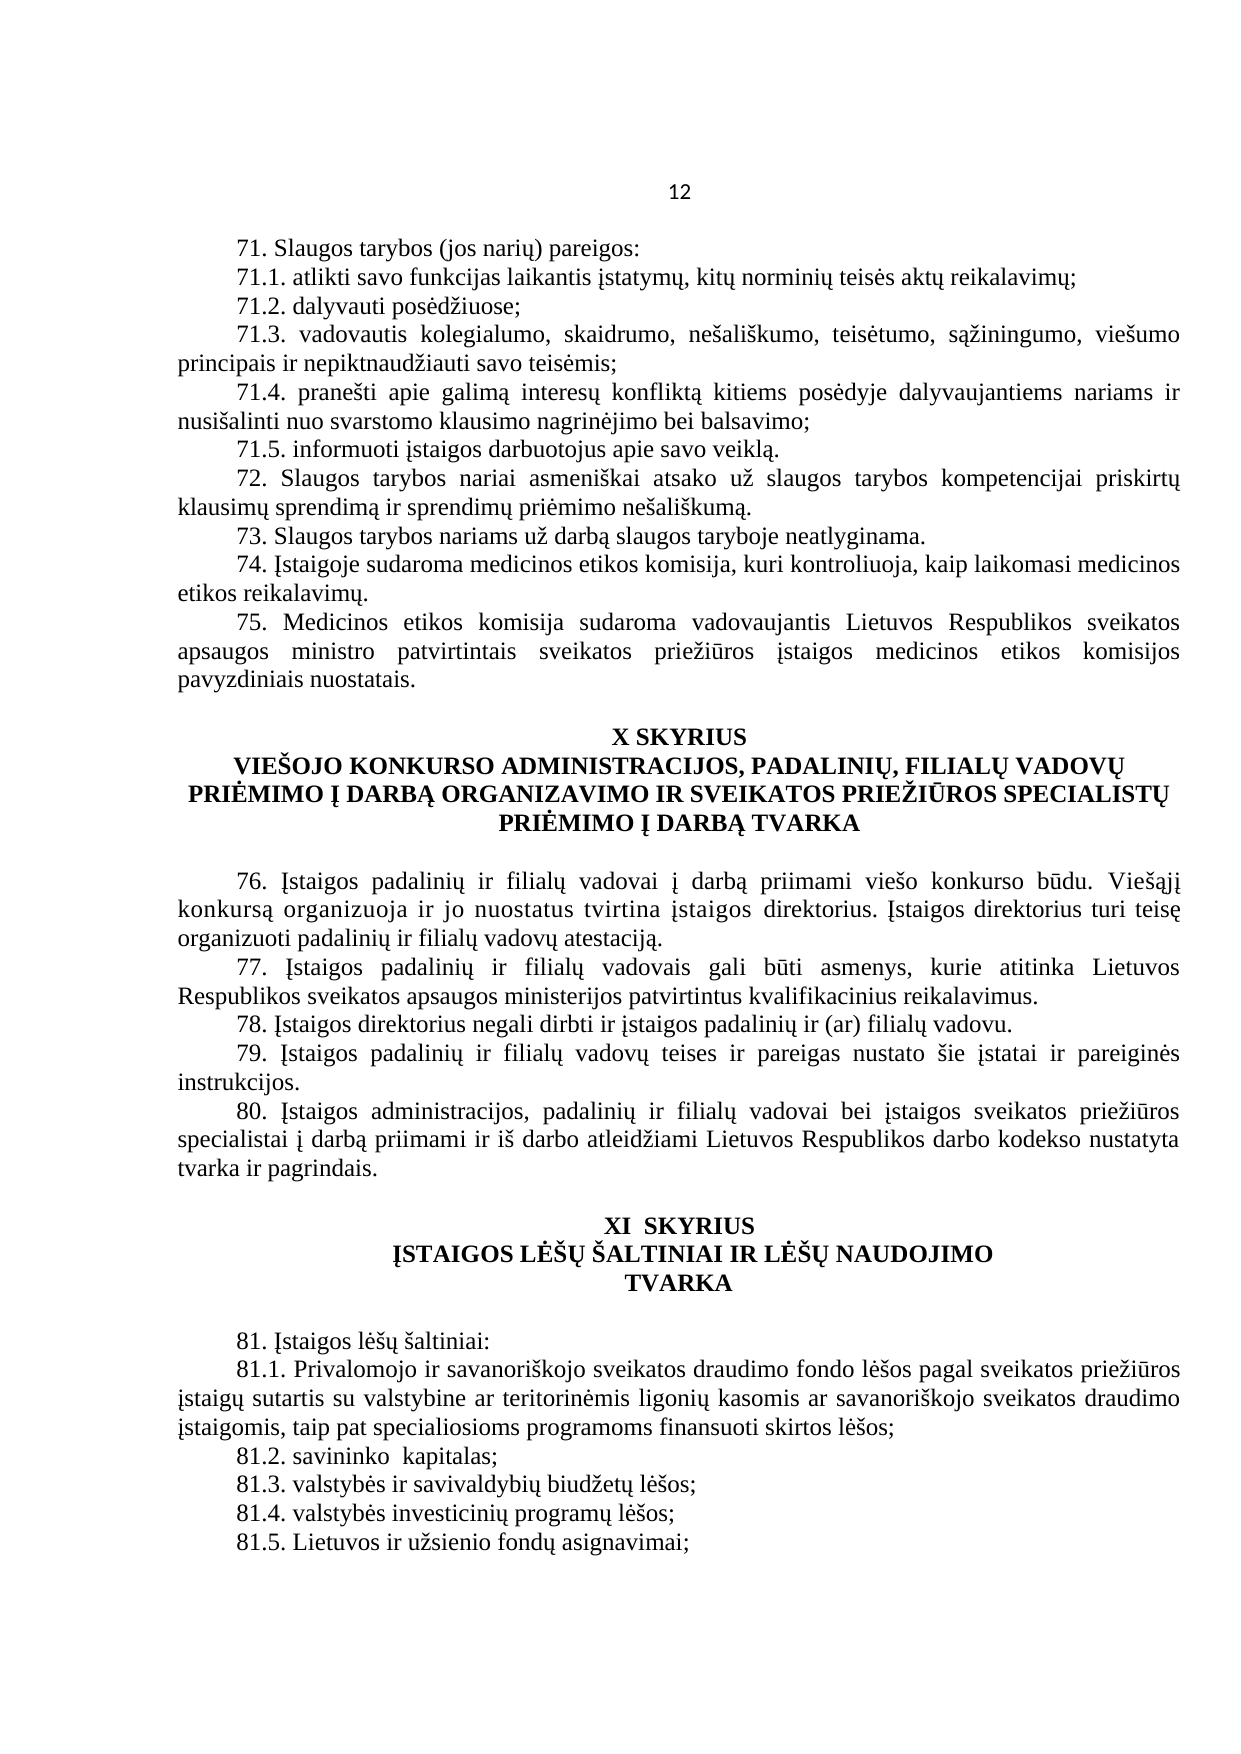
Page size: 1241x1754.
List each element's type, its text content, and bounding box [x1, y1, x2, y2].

text 71.1. atlikti savo funkcijas laikantis įstatymų, kitų norminių teisės aktų reikalavimų; [177, 262, 1181, 291]
text 79. Įstaigos padalinių ir filialų vadovų teises ir pareigas nustato šie įstatai ir pareiginės instrukcijos. [177, 1038, 1181, 1096]
text XI SKYRIUS [177, 1211, 1181, 1239]
text 71.3. vadovautis kolegialumo, skaidrumo, nešališkumo, teisėtumo, sąžiningumo, viešumo principais ir nepiktnaudžiauti savo teisėmis; [177, 319, 1181, 377]
text 81.2. savininko kapitalas; [177, 1441, 1181, 1469]
text 81.5. Lietuvos ir užsienio fondų asignavimai; [177, 1527, 1181, 1556]
text 72. Slaugos tarybos nariai asmeniškai atsako už slaugos tarybos kompetencijai priskirtų klausimų sprendimą ir sprendimų priėmimo nešališkumą. [177, 463, 1181, 521]
text 76. Įstaigos padalinių ir filialų vadovai į darbą priimami viešo konkurso būdu. Viešąjį konkursą organizuoja ir jo nuostatus tvirtina įstaigos direktorius. Įstaigos direktorius turi teisę organizuoti padalinių ir filialų vadovų atestaciją. [177, 866, 1181, 952]
text 80. Įstaigos administracijos, padalinių ir filialų vadovai bei įstaigos sveikatos priežiūros specialistai į darbą priimami ir iš darbo atleidžiami Lietuvos Respublikos darbo kodekso nustatyta tvarka ir pagrindais. [177, 1096, 1181, 1182]
text 78. Įstaigos direktorius negali dirbti ir įstaigos padalinių ir (ar) filialų vadovu. [177, 1009, 1181, 1038]
text TVARKA [177, 1268, 1180, 1297]
text 74. Įstaigoje sudaroma medicinos etikos komisija, kuri kontroliuoja, kaip laikomasi medicinos etikos reikalavimų. [177, 549, 1181, 607]
text 71. Slaugos tarybos (jos narių) pareigos: [177, 233, 1181, 262]
text 81. Įstaigos lėšų šaltiniai: [177, 1326, 1181, 1354]
text 71.5. informuoti įstaigos darbuotojus apie savo veiklą. [177, 434, 1181, 463]
text 77. Įstaigos padalinių ir filialų vadovais gali būti asmenys, kurie atitinka Lietuvos Respublikos sveikatos apsaugos ministerijos patvirtintus kvalifikacinius reikalavimus. [177, 952, 1181, 1009]
text 71.2. dalyvauti posėdžiuose; [177, 291, 1181, 319]
text 71.4. pranešti apie galimą interesų konfliktą kitiems posėdyje dalyvaujantiems nariams ir nusišalinti nuo svarstomo klausimo nagrinėjimo bei balsavimo; [177, 377, 1181, 434]
text 81.1. Privalomojo ir savanoriškojo sveikatos draudimo fondo lėšos pagal sveikatos priežiūros įstaigų sutartis su valstybine ar teritorinėmis ligonių kasomis ar savanoriškojo sveikatos draudimo įstaigomis, taip pat specialiosioms programoms finansuoti skirtos lėšos; [177, 1354, 1181, 1441]
text 73. Slaugos tarybos nariams už darbą slaugos taryboje neatlyginama. [177, 521, 1181, 549]
text 75. Medicinos etikos komisija sudaroma vadovaujantis Lietuvos Respublikos sveikatos apsaugos ministro patvirtintais sveikatos priežiūros įstaigos medicinos etikos komisijos pavyzdiniais nuostatais. [177, 607, 1181, 693]
text ĮSTAIGOS LĖŠŲ ŠALTINIAI IR LĖŠŲ NAUDOJIMO [205, 1239, 1181, 1268]
text X SKYRIUS [177, 722, 1181, 751]
text 81.3. valstybės ir savivaldybių biudžetų lėšos; [177, 1469, 1181, 1498]
text 81.4. valstybės investicinių programų lėšos; [177, 1498, 1181, 1527]
text VIEŠOJO KONKURSO ADMINISTRACIJOS, PADALINIŲ, FILIALŲ VADOVŲ PRIĖMIMO Į DARBĄ ORGANIZAVIMO IR SVEIKATOS PRIEŽIŪROS SPECIALISTŲ PRIĖMIMO Į DARBĄ TVARKA [177, 751, 1181, 837]
